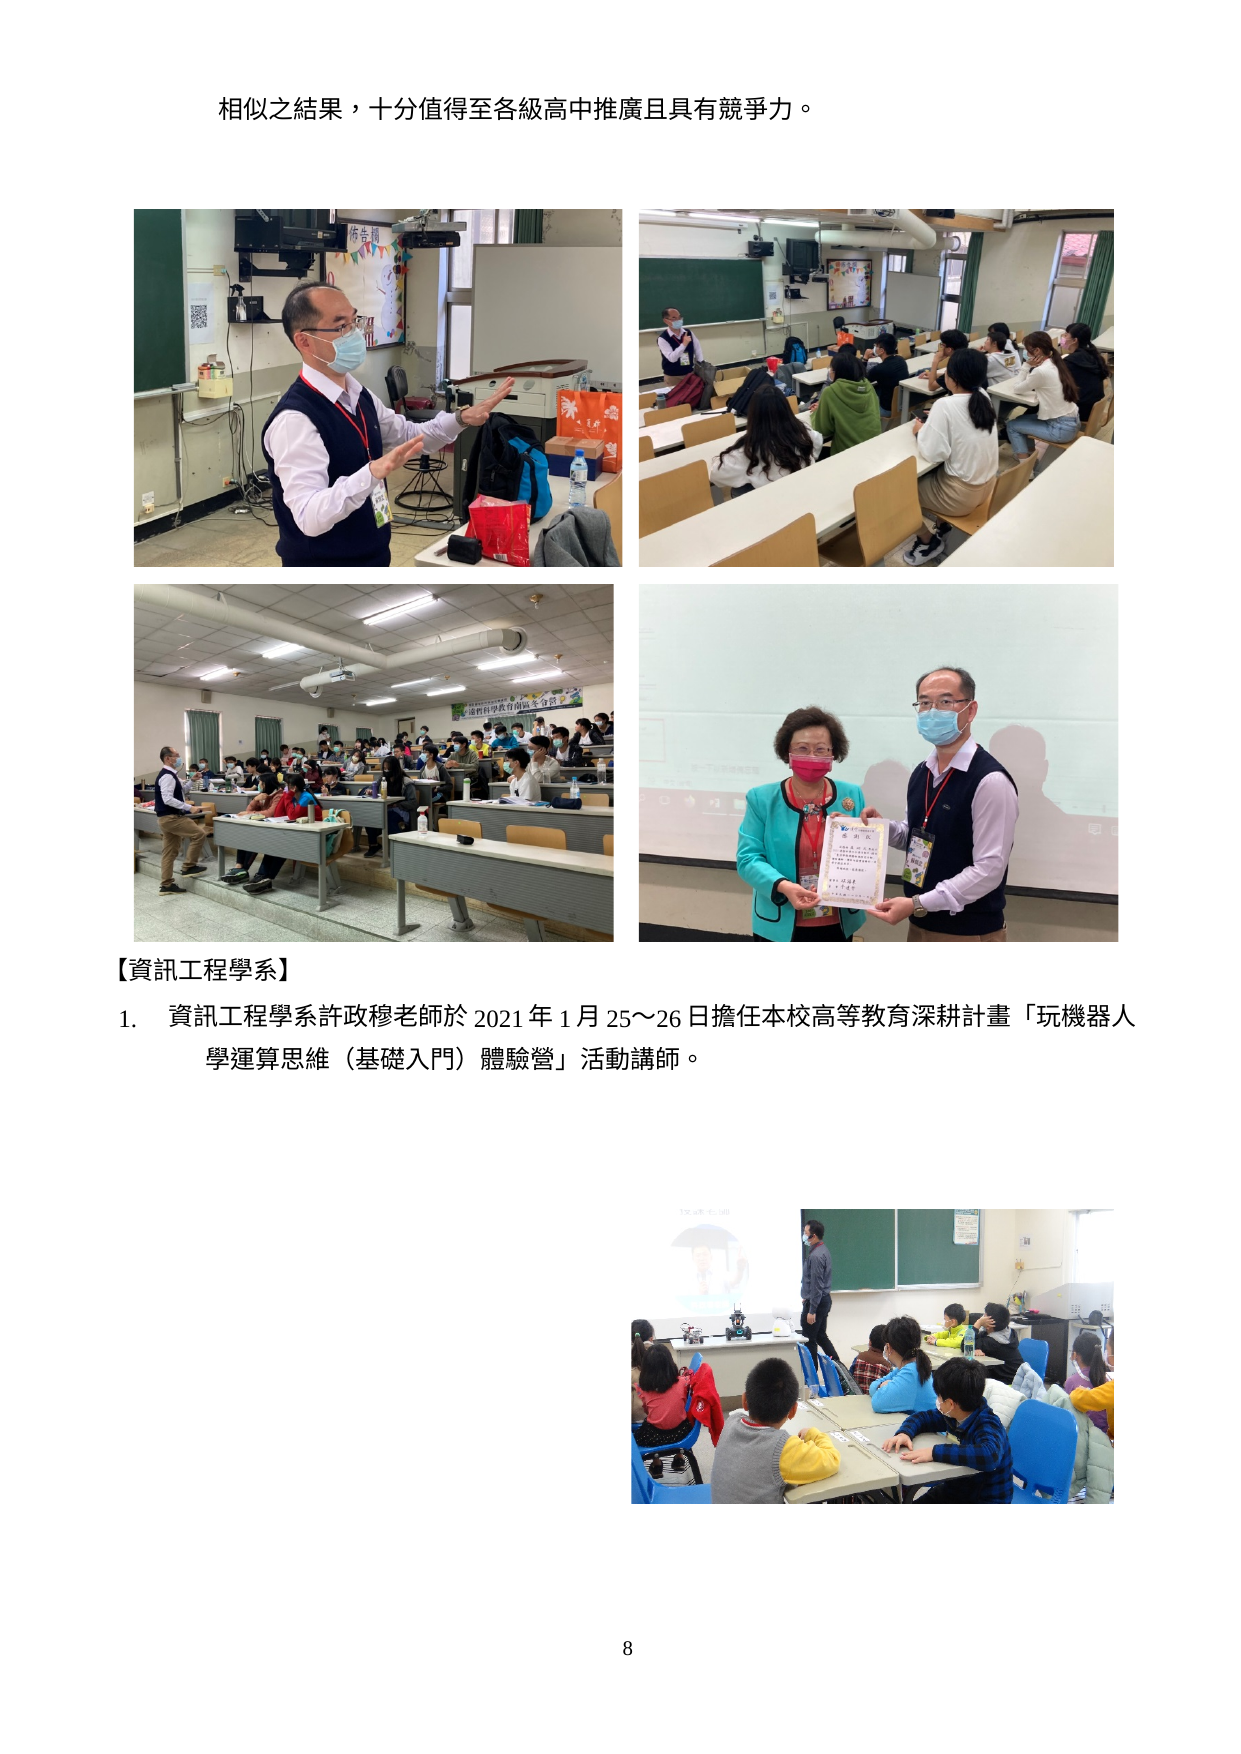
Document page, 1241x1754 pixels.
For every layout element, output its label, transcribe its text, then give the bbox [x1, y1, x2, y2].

table_header [123, 1129, 620, 1629]
table_cell [628, 566, 1132, 941]
list 資訊工程學系許政穆老師於2021年1月25～26日擔任本校高等教育深耕計畫「玩機器人學運算思維（基礎入門）體驗營」活動講師。 [118, 996, 1137, 1076]
table_header [620, 1129, 1132, 1566]
table_header [123, 191, 627, 566]
table_header [628, 191, 1132, 566]
table_cell [123, 566, 627, 941]
list 電子物理學系蘇炯武教授受財團法人遠哲科學教育基金會之邀請，於2021年1月25日下午於高雄醫學大學擔任授課講師，帶領60位學員參與探究與實作活動，並透過嘉義大學執行教育部STEAM-USR計畫指導電物系學生（大三李詠瀚、大三吳柏宏、大三陳煜昇、大二賴誼珮）與8位高醫大香粧系學生配搭分別擔任24組實作科普志工助教，執行的實作專案名稱為蘇師親自開發的物理科普套件「半導體I-V特性量測及光波長量測實驗」，一組器材不到500元之簡易器材亦能夠測量出與昂貴儀器相似之結果，十分值得至各級高中推廣且具有競爭力。 [168, 66, 1137, 129]
table_cell [620, 1566, 1132, 1629]
text 【資訊工程學系】 [103, 951, 1137, 987]
